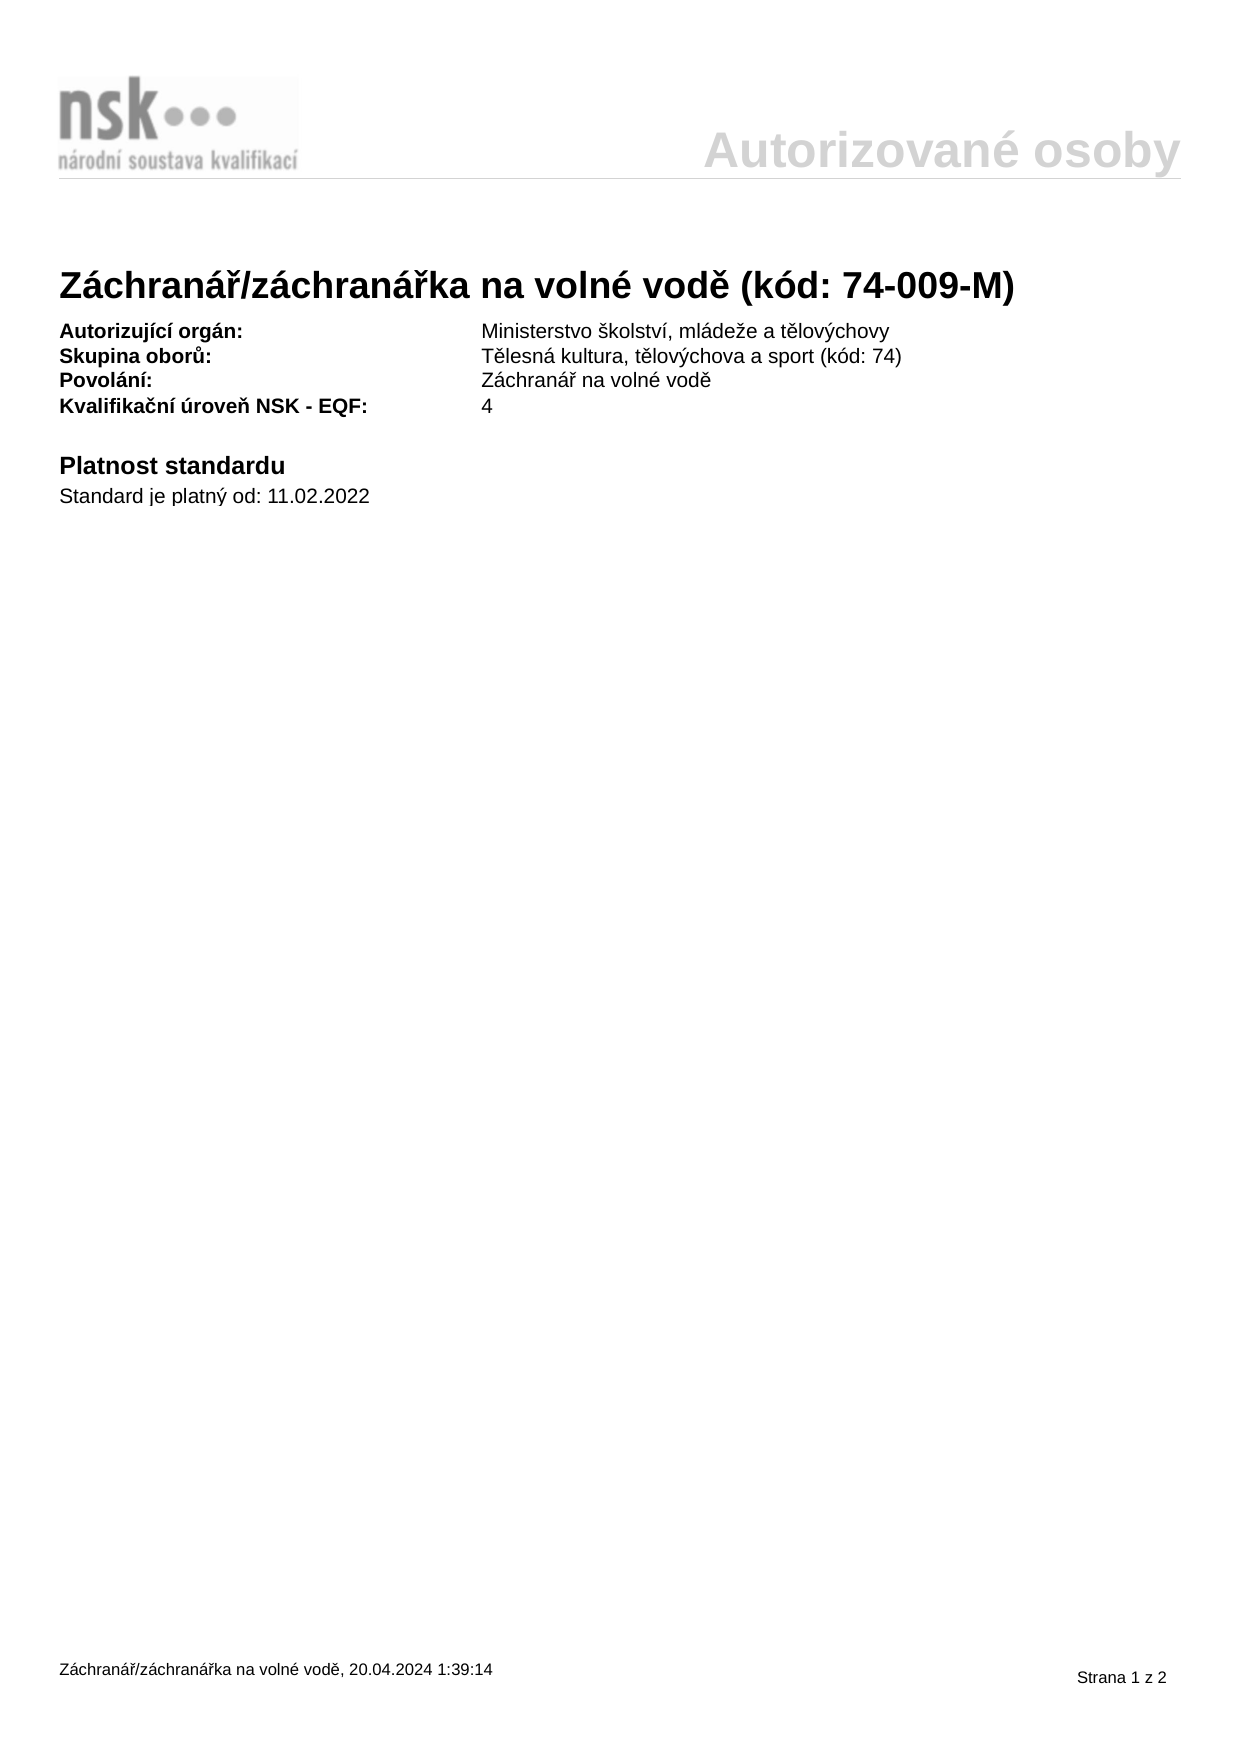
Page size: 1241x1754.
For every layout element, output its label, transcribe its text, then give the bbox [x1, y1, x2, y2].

table_cell [59, 506, 119, 806]
table_header [619, 59, 626, 172]
table_cell [1167, 806, 1181, 1106]
table_cell [860, 196, 886, 224]
table_cell [618, 196, 626, 224]
table_cell [119, 196, 481, 224]
table_cell [626, 506, 860, 806]
table_cell [886, 307, 1167, 319]
table_cell Tělesná kultura, tělovýchova a sport (kód: 74) [481, 344, 1181, 368]
table_cell [860, 1106, 886, 1383]
picture [57, 59, 619, 172]
table_cell [886, 506, 1167, 806]
table_cell Skupina oborů: [59, 344, 481, 368]
table_cell [119, 172, 481, 178]
table_cell Záchranář/záchranářka na volné vodě (kód: 74-009-M) [59, 224, 1181, 307]
table_cell [481, 1384, 617, 1659]
table_cell [1167, 1660, 1181, 1696]
table_cell [626, 196, 860, 224]
table_cell [59, 1106, 119, 1383]
table_cell [59, 179, 1181, 196]
table_cell [59, 418, 119, 447]
table_cell [59, 196, 119, 224]
table_cell [1167, 1106, 1181, 1383]
table_cell Platnost standardu [59, 448, 1181, 483]
table_cell [886, 418, 1167, 447]
table_cell [626, 307, 860, 319]
table_cell [860, 506, 886, 806]
table_cell [59, 806, 119, 1106]
table_cell [1167, 1384, 1181, 1659]
table_cell [481, 806, 617, 1106]
table_cell [1167, 307, 1181, 319]
table_cell Povolání: [59, 368, 481, 392]
table_cell [860, 307, 886, 319]
table_cell [860, 418, 886, 447]
table_cell [886, 1384, 1167, 1659]
table_cell [618, 307, 626, 319]
table_cell [481, 506, 617, 806]
table_cell [618, 506, 626, 806]
table_cell [1167, 418, 1181, 447]
table_cell [119, 307, 481, 319]
table_cell Záchranář na volné vodě [481, 368, 1181, 393]
table_cell Kvalifikační úroveň NSK - EQF: [59, 394, 481, 417]
table_cell [481, 1106, 617, 1383]
table_cell 4 [481, 394, 1181, 417]
table_cell [481, 196, 617, 224]
table_cell [59, 172, 119, 178]
table_cell [618, 1106, 626, 1383]
table_cell Ministerstvo školství, mládeže a tělovýchovy [481, 319, 1181, 344]
table_cell [886, 196, 1167, 224]
table_cell [860, 806, 886, 1106]
table_cell [59, 1384, 119, 1659]
table_cell [59, 307, 119, 319]
table_cell [860, 1384, 886, 1659]
table_cell [119, 1106, 481, 1383]
table_cell [481, 172, 617, 178]
table_cell Autorizující orgán: [59, 319, 481, 343]
table_cell [119, 806, 481, 1106]
table_header Autorizované osoby [626, 59, 1181, 178]
table_cell [886, 1106, 1167, 1383]
table_cell [626, 418, 860, 447]
table_cell Strana 1 z 2 [860, 1660, 1167, 1696]
table_cell [626, 1384, 860, 1659]
table_cell [886, 806, 1167, 1106]
table_cell [1167, 196, 1181, 224]
table_cell [618, 806, 626, 1106]
table_cell [119, 1384, 481, 1659]
table_cell [119, 418, 481, 447]
table_cell [618, 1384, 626, 1659]
table_cell Záchranář/záchranářka na volné vodě, 20.04.2024 1:39:14 [59, 1660, 860, 1696]
table_cell [626, 1106, 860, 1383]
table_cell [618, 172, 626, 178]
table_cell [1167, 506, 1181, 806]
table_cell [618, 418, 626, 447]
table_cell [481, 307, 617, 319]
table_cell [481, 418, 617, 447]
table_cell [626, 806, 860, 1106]
table_cell [119, 506, 481, 806]
table_cell Standard je platný od: 11.02.2022 [59, 484, 1181, 506]
